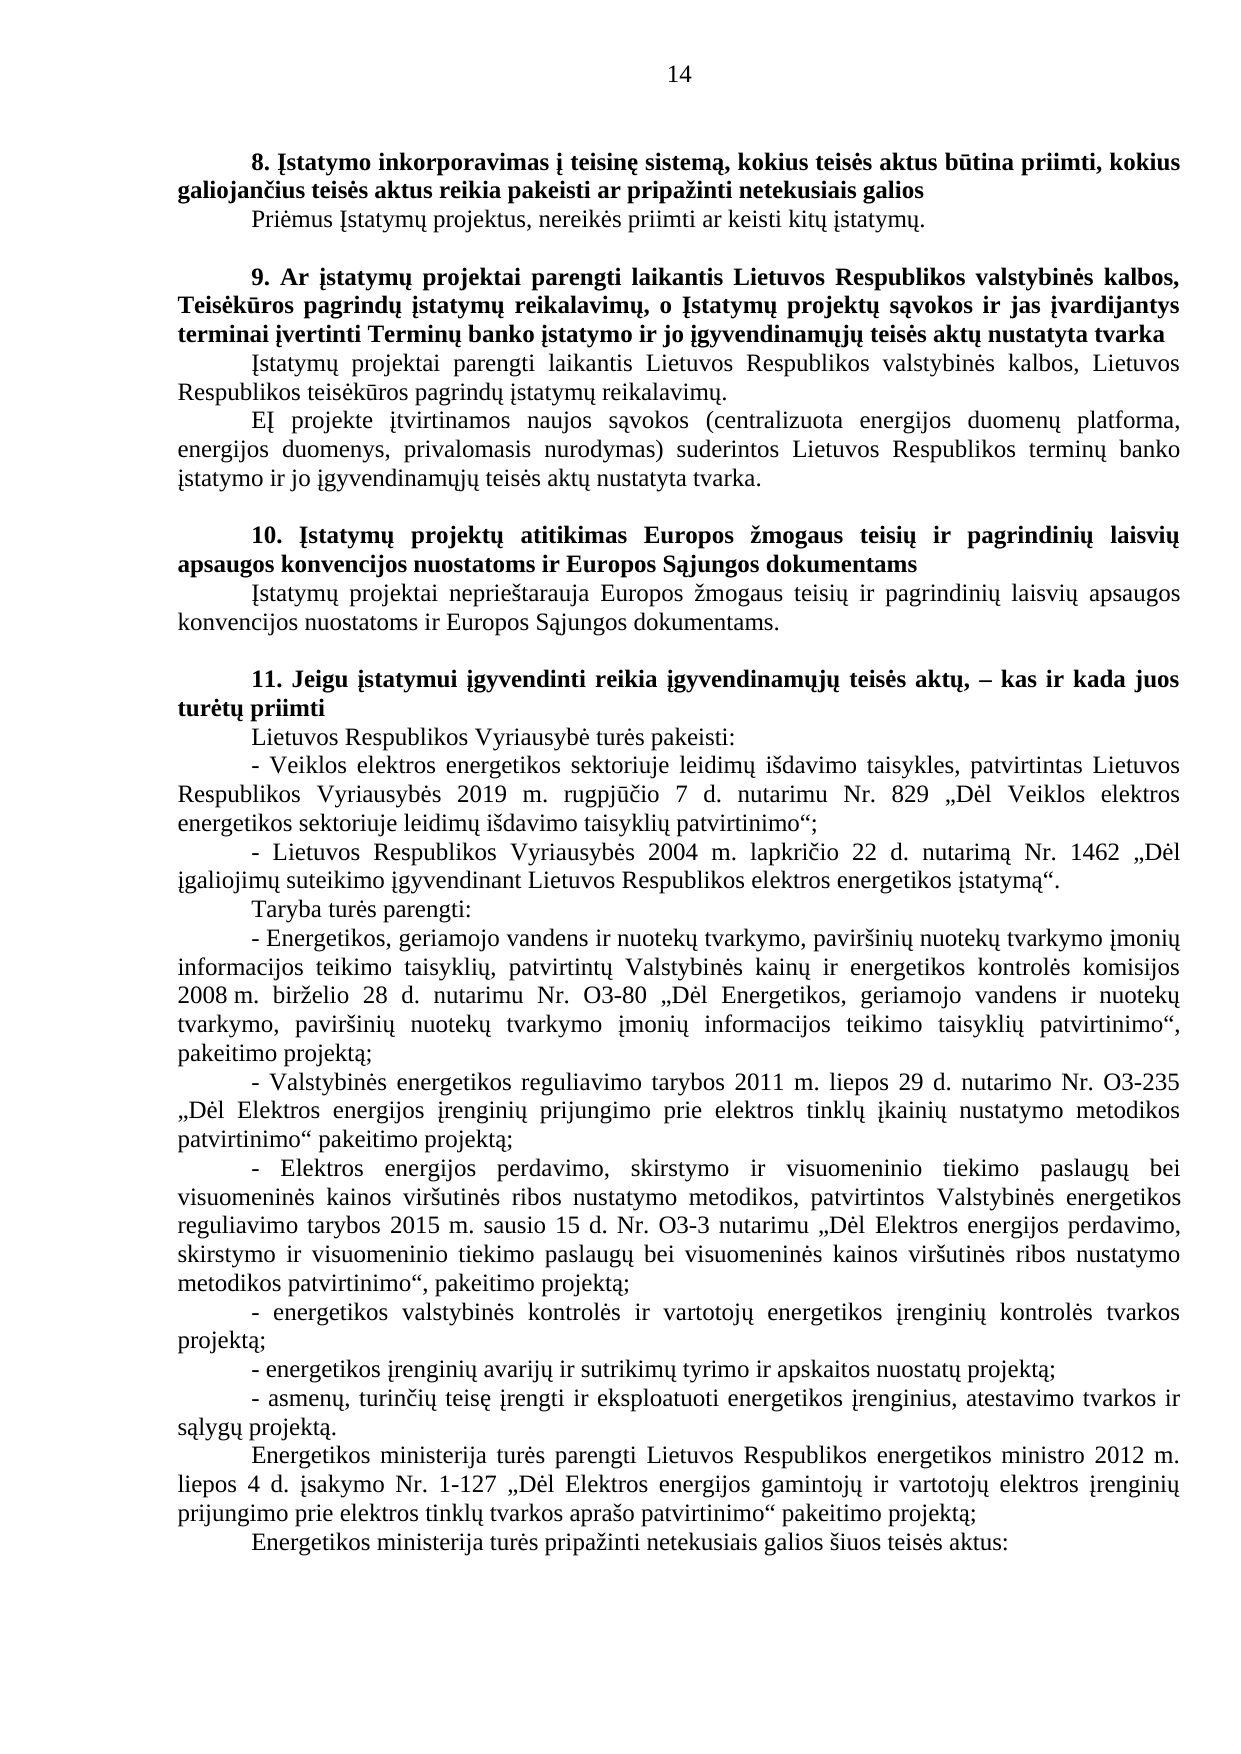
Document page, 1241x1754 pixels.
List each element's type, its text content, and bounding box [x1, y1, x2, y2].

text Taryba turės parengti: [177, 894, 1181, 923]
text - Energetikos, geriamojo vandens ir nuotekų tvarkymo, paviršinių nuotekų tvarkymo įmonių informacijos teikimo taisyklių, patvirtintų Valstybinės kainų ir energetikos kontrolės komisijos 2008 m. birželio 28 d. nutarimu Nr. O3-80 „Dėl Energetikos, geriamojo vandens ir nuotekų tvarkymo, paviršinių nuotekų tvarkymo įmonių informacijos teikimo taisyklių patvirtinimo“, pakeitimo projektą; [177, 923, 1181, 1067]
text 8. Įstatymo inkorporavimas į teisinę sistemą, kokius teisės aktus būtina priimti, kokius galiojančius teisės aktus reikia pakeisti ar pripažinti netekusiais galios [177, 147, 1181, 204]
text 10. Įstatymų projektų atitikimas Europos žmogaus teisių ir pagrindinių laisvių apsaugos konvencijos nuostatoms ir Europos Sąjungos dokumentams [177, 521, 1181, 578]
text Įstatymų projektai neprieštarauja Europos žmogaus teisių ir pagrindinių laisvių apsaugos konvencijos nuostatoms ir Europos Sąjungos dokumentams. [177, 578, 1181, 636]
text Priėmus Įstatymų projektus, nereikės priimti ar keisti kitų įstatymų. [177, 204, 1181, 233]
text - Valstybinės energetikos reguliavimo tarybos 2011 m. liepos 29 d. nutarimo Nr. O3-235 „Dėl Elektros energijos įrenginių prijungimo prie elektros tinklų įkainių nustatymo metodikos patvirtinimo“ pakeitimo projektą; [177, 1067, 1181, 1153]
text - Lietuvos Respublikos Vyriausybės 2004 m. lapkričio 22 d. nutarimą Nr. 1462 „Dėl įgaliojimų suteikimo įgyvendinant Lietuvos Respublikos elektros energetikos įstatymą“. [177, 837, 1181, 894]
text 9. Ar įstatymų projektai parengti laikantis Lietuvos Respublikos valstybinės kalbos, Teisėkūros pagrindų įstatymų reikalavimų, o Įstatymų projektų sąvokos ir jas įvardijantys terminai įvertinti Terminų banko įstatymo ir jo įgyvendinamųjų teisės aktų nustatyta tvarka [177, 262, 1181, 348]
text Energetikos ministerija turės parengti Lietuvos Respublikos energetikos ministro 2012 m. liepos 4 d. įsakymo Nr. 1-127 „Dėl Elektros energijos gamintojų ir vartotojų elektros įrenginių prijungimo prie elektros tinklų tvarkos aprašo patvirtinimo“ pakeitimo projektą; [177, 1441, 1181, 1527]
text Įstatymų projektai parengti laikantis Lietuvos Respublikos valstybinės kalbos, Lietuvos Respublikos teisėkūros pagrindų įstatymų reikalavimų. [177, 348, 1181, 406]
text - energetikos įrenginių avarijų ir sutrikimų tyrimo ir apskaitos nuostatų projektą; [177, 1354, 1181, 1383]
text - asmenų, turinčių teisę įrengti ir eksploatuoti energetikos įrenginius, atestavimo tvarkos ir sąlygų projektą. [177, 1383, 1181, 1441]
text 11. Jeigu įstatymui įgyvendinti reikia įgyvendinamųjų teisės aktų, – kas ir kada juos turėtų priimti [177, 664, 1181, 722]
text - Veiklos elektros energetikos sektoriuje leidimų išdavimo taisykles, patvirtintas Lietuvos Respublikos Vyriausybės 2019 m. rugpjūčio 7 d. nutarimu Nr. 829 „Dėl Veiklos elektros energetikos sektoriuje leidimų išdavimo taisyklių patvirtinimo“; [177, 751, 1181, 837]
text Energetikos ministerija turės pripažinti netekusiais galios šiuos teisės aktus: [177, 1527, 1181, 1556]
text EĮ projekte įtvirtinamos naujos sąvokos (centralizuota energijos duomenų platforma, energijos duomenys, privalomasis nurodymas) suderintos Lietuvos Respublikos terminų banko įstatymo ir jo įgyvendinamųjų teisės aktų nustatyta tvarka. [177, 406, 1181, 492]
text Lietuvos Respublikos Vyriausybė turės pakeisti: [177, 722, 1181, 751]
text - Elektros energijos perdavimo, skirstymo ir visuomeninio tiekimo paslaugų bei visuomeninės kainos viršutinės ribos nustatymo metodikos, patvirtintos Valstybinės energetikos reguliavimo tarybos 2015 m. sausio 15 d. Nr. O3-3 nutarimu „Dėl Elektros energijos perdavimo, skirstymo ir visuomeninio tiekimo paslaugų bei visuomeninės kainos viršutinės ribos nustatymo metodikos patvirtinimo“, pakeitimo projektą; [177, 1153, 1181, 1297]
text - energetikos valstybinės kontrolės ir vartotojų energetikos įrenginių kontrolės tvarkos projektą; [177, 1297, 1181, 1354]
